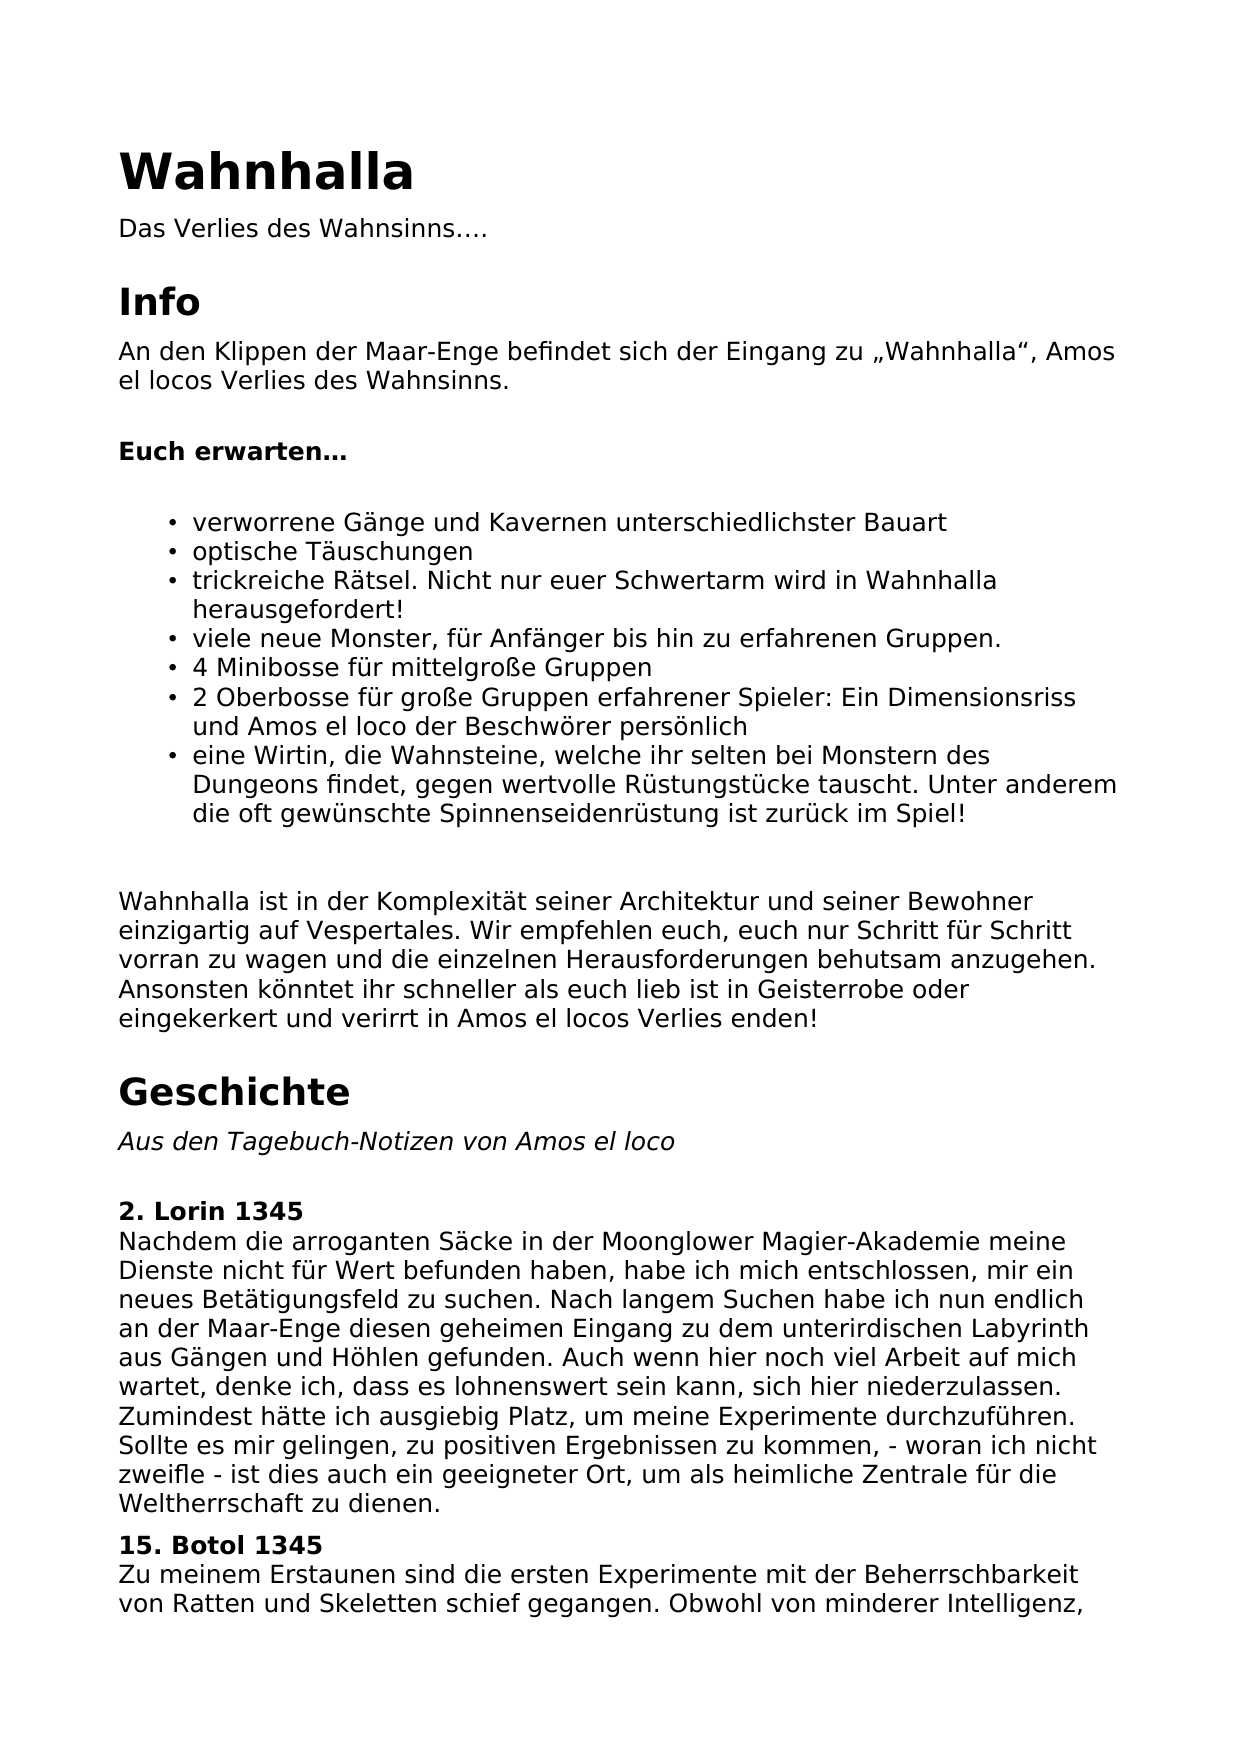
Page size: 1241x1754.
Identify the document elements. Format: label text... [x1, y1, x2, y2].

text An den Klippen der Maar-Enge befindet sich der Eingang zu „Wahnhalla“, Amos el locos Verlies des Wahnsinns. [118, 337, 1122, 395]
list eine Wirtin, die Wahnsteine, welche ihr selten bei Monstern des Dungeons findet, gegen wertvolle Rüstungstücke tauscht. Unter anderem die oft gewünschte Spinnenseidenrüstung ist zurück im Spiel! [177, 741, 1122, 829]
text Wahnhalla ist in der Komplexität seiner Architektur und seiner Bewohner einzigartig auf Vespertales. Wir empfehlen euch, euch nur Schritt für Schritt vorran zu wagen und die einzelnen Herausforderungen behutsam anzugehen. Ansonsten könntet ihr schneller als euch lieb ist in Geisterrobe oder eingekerkert und verirrt in Amos el locos Verlies enden! [118, 858, 1122, 1033]
subtitle Wahnhalla [118, 143, 1122, 201]
text 15. Botol 1345 Zu meinem Erstaunen sind die ersten Experimente mit der Beherrschbarkeit von Ratten und Skeletten schief gegangen. Obwohl von minderer Intelligenz, [118, 1531, 1122, 1618]
list optische Täuschungen [177, 537, 1122, 566]
subtitle Info [118, 281, 1122, 324]
list viele neue Monster, für Anfänger bis hin zu erfahrenen Gruppen. [177, 624, 1122, 654]
list trickreiche Rätsel. Nicht nur euer Schwertarm wird in Wahnhalla herausgefordert! [177, 566, 1122, 624]
list 4 Minibosse für mittelgroße Gruppen [177, 654, 1122, 683]
text Aus den Tagebuch-Notizen von Amos el loco [118, 1127, 1122, 1156]
list 2 Oberbosse für große Gruppen erfahrener Spieler: Ein Dimensionsriss und Amos el loco der Beschwörer persönlich [177, 683, 1122, 741]
subtitle Geschichte [118, 1071, 1122, 1114]
text Das Verlies des Wahnsinns…. [118, 214, 1122, 243]
list verworrene Gänge und Kavernen unterschiedlichster Bauart [177, 508, 1122, 537]
text Euch erwarten… [118, 407, 1122, 466]
text 2. Lorin 1345 Nachdem die arroganten Säcke in der Moonglower Magier-Akademie meine Dienste nicht für Wert befunden haben, habe ich mich entschlossen, mir ein neues Betätigungsfeld zu suchen. Nach langem Suchen habe ich nun endlich an der Maar-Enge diesen geheimen Eingang zu dem unterirdischen Labyrinth aus Gängen und Höhlen gefunden. Auch wenn hier noch viel Arbeit auf mich wartet, denke ich, dass es lohnenswert sein kann, sich hier niederzulassen. Zumindest hätte ich ausgiebig Platz, um meine Experimente durchzuführen. Sollte es mir gelingen, zu positiven Ergebnissen zu kommen, - woran ich nicht zweifle - ist dies auch ein geeigneter Ort, um als heimliche Zentrale für die Weltherrschaft zu dienen. [118, 1168, 1122, 1518]
